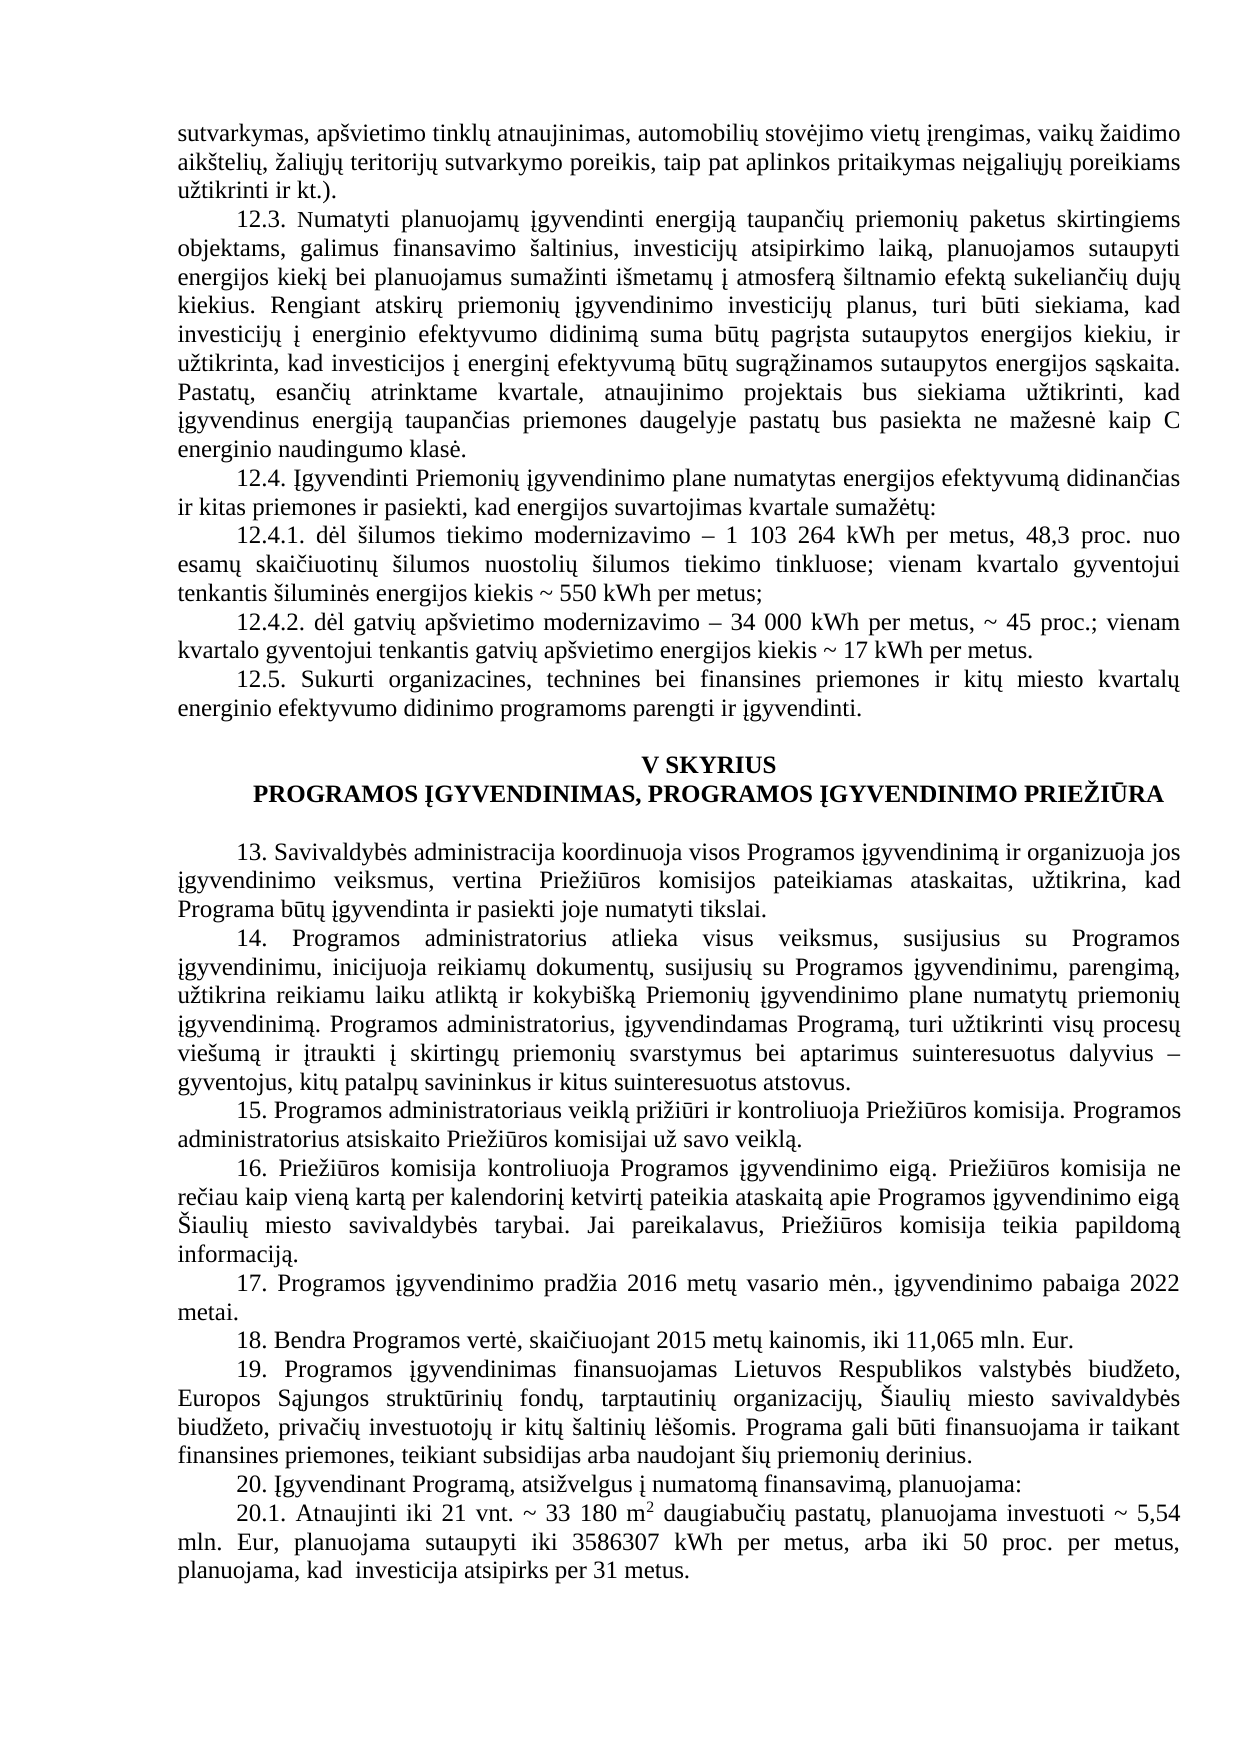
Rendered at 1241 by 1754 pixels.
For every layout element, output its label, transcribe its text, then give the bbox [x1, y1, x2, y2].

text sutvarkymas, apšvietimo tinklų atnaujinimas, automobilių stovėjimo vietų įrengimas, vaikų žaidimo aikštelių, žaliųjų teritorijų sutvarkymo poreikis, taip pat aplinkos pritaikymas neįgaliųjų poreikiams užtikrinti ir kt.). [177, 118, 1181, 204]
text 14. Programos administratorius atlieka visus veiksmus, susijusius su Programos įgyvendinimu, inicijuoja reikiamų dokumentų, susijusių su Programos įgyvendinimu, parengimą, užtikrina reikiamu laiku atliktą ir kokybišką Priemonių įgyvendinimo plane numatytų priemonių įgyvendinimą. Programos administratorius, įgyvendindamas Programą, turi užtikrinti visų procesų viešumą ir įtraukti į skirtingų priemonių svarstymus bei aptarimus suinteresuotus dalyvius – gyventojus, kitų patalpų savininkus ir kitus suinteresuotus atstovus. [177, 923, 1181, 1096]
text PROGRAMOS ĮGYVENDINIMAS, PROGRAMOS ĮGYVENDINIMO PRIEŽIŪRA [177, 779, 1181, 808]
text 12.4.1. dėl šilumos tiekimo modernizavimo – 1 103 264 kWh per metus, 48,3 proc. nuo esamų skaičiuotinų šilumos nuostolių šilumos tiekimo tinkluose; vienam kvartalo gyventojui tenkantis šiluminės energijos kiekis ~ 550 kWh per metus; [177, 521, 1181, 607]
text 12.4.2. dėl gatvių apšvietimo modernizavimo – 34 000 kWh per metus, ~ 45 proc.; vienam kvartalo gyventojui tenkantis gatvių apšvietimo energijos kiekis ~ 17 kWh per metus. [177, 607, 1181, 664]
text 20. Įgyvendinant Programą, atsižvelgus į numatomą finansavimą, planuojama: [177, 1469, 1181, 1498]
text 12.4. Įgyvendinti Priemonių įgyvendinimo plane numatytas energijos efektyvumą didinančias ir kitas priemones ir pasiekti, kad energijos suvartojimas kvartale sumažėtų: [177, 463, 1181, 521]
text 15. Programos administratoriaus veiklą prižiūri ir kontroliuoja Priežiūros komisija. Programos administratorius atsiskaito Priežiūros komisijai už savo veiklą. [177, 1096, 1181, 1153]
text V SKYRIUS [177, 751, 1181, 779]
text 19. Programos įgyvendinimas finansuojamas Lietuvos Respublikos valstybės biudžeto, Europos Sąjungos struktūrinių fondų, tarptautinių organizacijų, Šiaulių miesto savivaldybės biudžeto, privačių investuotojų ir kitų šaltinių lėšomis. Programa gali būti finansuojama ir taikant finansines priemones, teikiant subsidijas arba naudojant šių priemonių derinius. [177, 1354, 1181, 1469]
text 18. Bendra Programos vertė, skaičiuojant 2015 metų kainomis, iki 11,065 mln. Eur. [177, 1326, 1181, 1354]
text 12.3. Numatyti planuojamų įgyvendinti energiją taupančių priemonių paketus skirtingiems objektams, galimus finansavimo šaltinius, investicijų atsipirkimo laiką, planuojamos sutaupyti energijos kiekį bei planuojamus sumažinti išmetamų į atmosferą šiltnamio efektą sukeliančių dujų kiekius. Rengiant atskirų priemonių įgyvendinimo investicijų planus, turi būti siekiama, kad investicijų į energinio efektyvumo didinimą suma būtų pagrįsta sutaupytos energijos kiekiu, ir užtikrinta, kad investicijos į energinį efektyvumą būtų sugrąžinamos sutaupytos energijos sąskaita. Pastatų, esančių atrinktame kvartale, atnaujinimo projektais bus siekiama užtikrinti, kad įgyvendinus energiją taupančias priemones daugelyje pastatų bus pasiekta ne mažesnė kaip C energinio naudingumo klasė. [177, 204, 1181, 463]
text 17. Programos įgyvendinimo pradžia 2016 metų vasario mėn., įgyvendinimo pabaiga 2022 metai. [177, 1268, 1181, 1326]
text 12.5. Sukurti organizacines, technines bei finansines priemones ir kitų miesto kvartalų energinio efektyvumo didinimo programoms parengti ir įgyvendinti. [177, 664, 1181, 722]
text 20.1. Atnaujinti iki 21 vnt. ~ 33 180 m2 daugiabučių pastatų, planuojama investuoti ~ 5,54 mln. Eur, planuojama sutaupyti iki 3586307 kWh per metus, arba iki 50 proc. per metus, planuojama, kad investicija atsipirks per 31 metus. [177, 1498, 1181, 1584]
text 16. Priežiūros komisija kontroliuoja Programos įgyvendinimo eigą. Priežiūros komisija ne rečiau kaip vieną kartą per kalendorinį ketvirtį pateikia ataskaitą apie Programos įgyvendinimo eigą Šiaulių miesto savivaldybės tarybai. Jai pareikalavus, Priežiūros komisija teikia papildomą informaciją. [177, 1153, 1181, 1268]
text 13. Savivaldybės administracija koordinuoja visos Programos įgyvendinimą ir organizuoja jos įgyvendinimo veiksmus, vertina Priežiūros komisijos pateikiamas ataskaitas, užtikrina, kad Programa būtų įgyvendinta ir pasiekti joje numatyti tikslai. [177, 837, 1181, 923]
